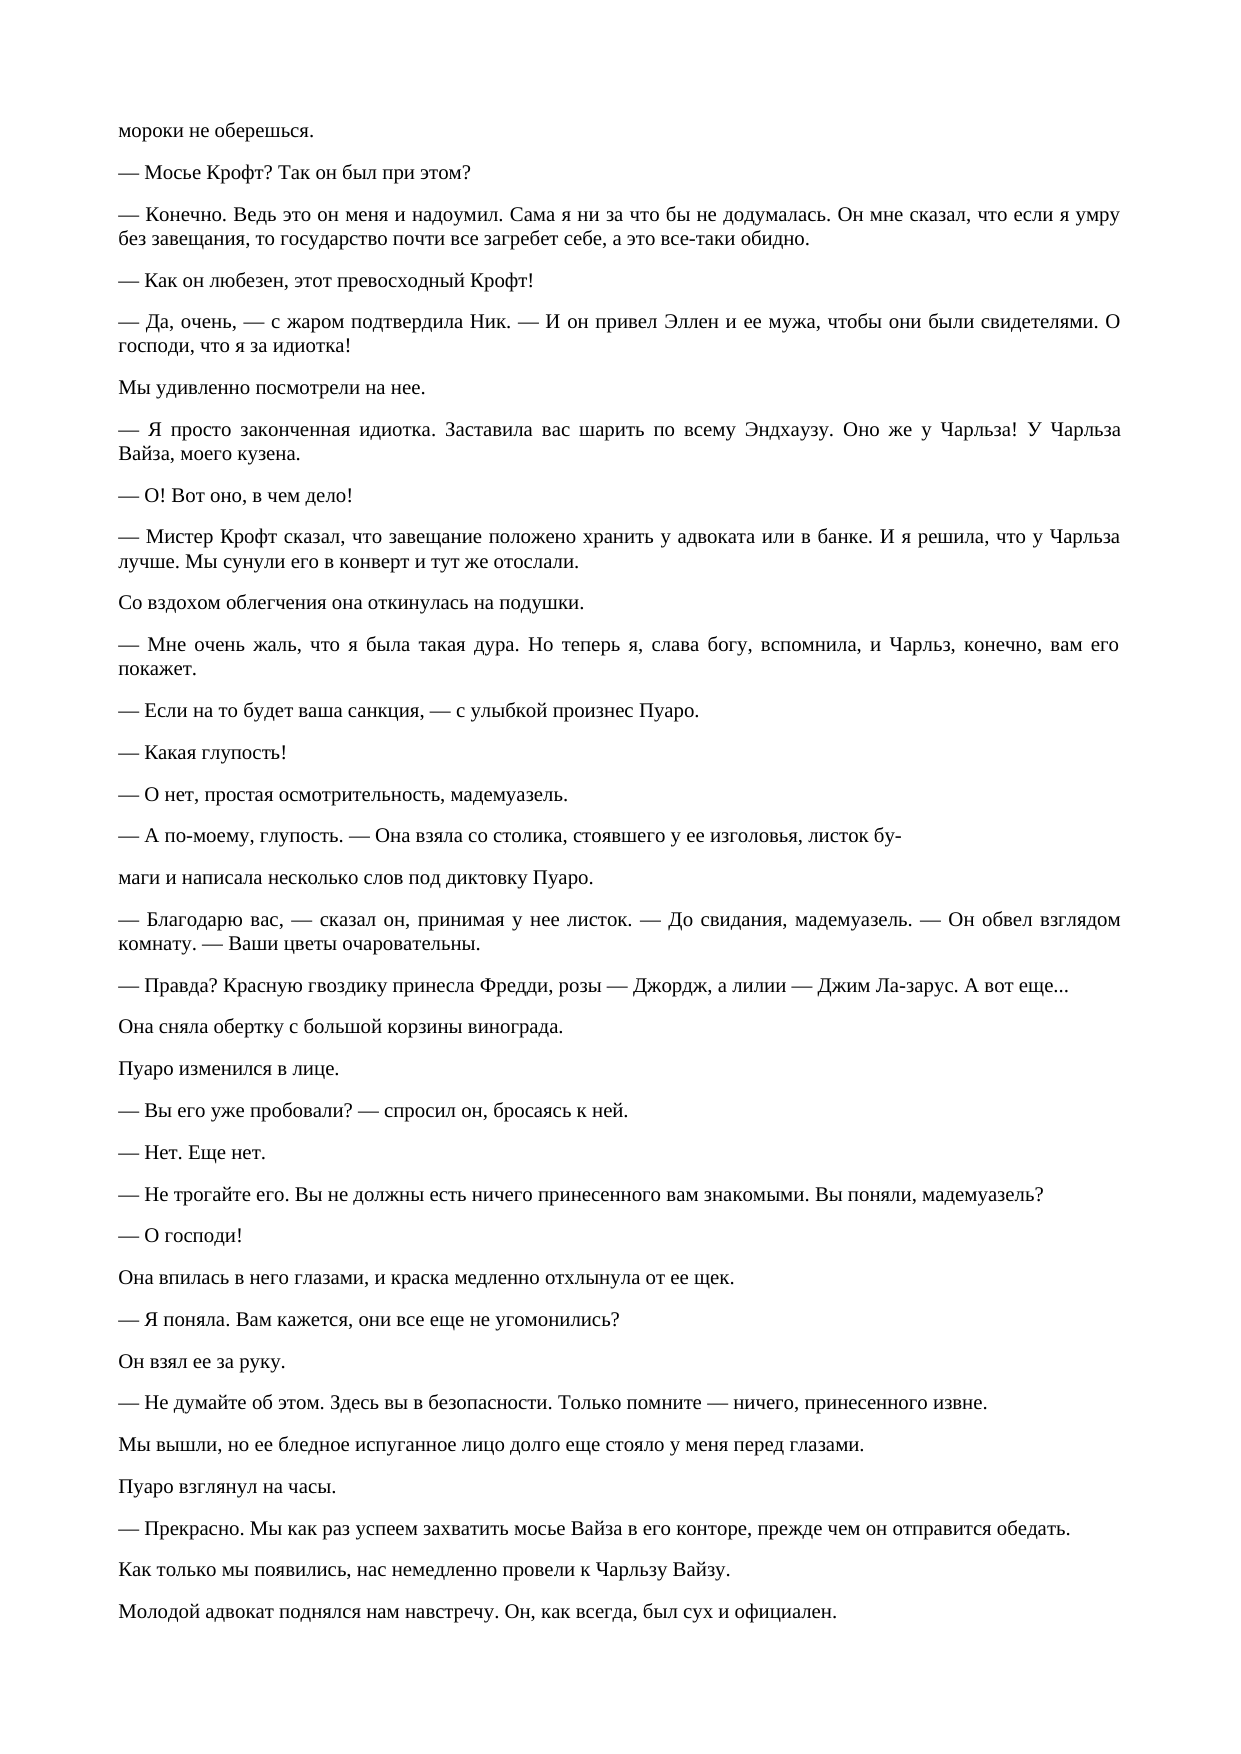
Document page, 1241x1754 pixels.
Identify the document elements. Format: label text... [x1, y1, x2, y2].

text — Как он любезен, этот превосходный Крофт! [118, 267, 1122, 292]
text Как только мы появились, нас немедленно провели к Чарльзу Вайзу. [118, 1557, 1122, 1581]
text маги и написала несколько слов под диктовку Пуаро. [118, 865, 1122, 889]
text Пуаро изменился в лице. [118, 1056, 1122, 1080]
text — Прекрасно. Мы как раз успеем захватить мосье Вайза в его конторе, прежде чем он отправится обедать. [118, 1516, 1122, 1540]
text — Если на то будет ваша санкция, — с улыбкой произнес Пуаро. [118, 698, 1122, 722]
text — Вы его уже пробовали? — спросил он, бросаясь к ней. [118, 1098, 1122, 1122]
text — Я просто законченная идиотка. Заставила вас шарить по всему Эндхаузу. Оно же у Чарльза! У Чарльза Вайза, моего кузена. [118, 417, 1122, 465]
text — Я поняла. Вам кажется, они все еще не угомонились? [118, 1307, 1122, 1331]
text — Мне очень жаль, что я была такая дура. Но теперь я, слава богу, вспомнила, и Чарльз, конечно, вам его покажет. [118, 632, 1122, 680]
text Со вздохом облегчения она откинулась на подушки. [118, 590, 1122, 614]
text — Мистер Крофт сказал, что завещание положено хранить у адвоката или в банке. И я решила, что у Чарльза лучше. Мы сунули его в конверт и тут же отослали. [118, 524, 1122, 573]
text — Не думайте об этом. Здесь вы в безопасности. Только помните — ничего, принесенного извне. [118, 1390, 1122, 1414]
text — Правда? Красную гвоздику принесла Фредди, розы — Джордж, а лилии — Джим Ла-зарус. А вот еще... [118, 973, 1122, 997]
text — Конечно. Ведь это он меня и надоумил. Сама я ни за что бы не додумалась. Он мне сказал, что если я умру без завещания, то государство почти все загребет себе, а это все-таки обидно. [118, 202, 1122, 250]
text — О господи! [118, 1223, 1122, 1247]
text — О! Вот оно, в чем дело! [118, 483, 1122, 507]
text — Благодарю вас, — сказал он, принимая у нее листок. — До свидания, мадемуазель. — Он обвел взглядом комнату. — Ваши цветы очаровательны. [118, 907, 1122, 955]
text мороки не оберешься. [118, 118, 1122, 142]
text Он взял ее за руку. [118, 1348, 1122, 1373]
text Мы вышли, но ее бледное испуганное лицо долго еще стояло у меня перед глазами. [118, 1432, 1122, 1456]
text — Не трогайте его. Вы не должны есть ничего принесенного вам знакомыми. Вы поняли, мадемуазель? [118, 1181, 1122, 1206]
text Мы удивленно посмотрели на нее. [118, 375, 1122, 399]
text — Мосье Крофт? Так он был при этом? [118, 160, 1122, 184]
text Пуаро взглянул на часы. [118, 1474, 1122, 1498]
text — Нет. Еще нет. [118, 1140, 1122, 1164]
text — А по-моему, глупость. — Она взяла со столика, стоявшего у ее изголовья, листок бу- [118, 823, 1122, 847]
text — Да, очень, — с жаром подтвердила Ник. — И он привел Эллен и ее мужа, чтобы они были свидетелями. О господи, что я за идиотка! [118, 309, 1122, 357]
text — Какая глупость! [118, 740, 1122, 764]
text Она впилась в него глазами, и краска медленно отхлынула от ее щек. [118, 1265, 1122, 1289]
text Молодой адвокат поднялся нам навстречу. Он, как всегда, был сух и официален. [118, 1599, 1122, 1623]
text — О нет, простая осмотрительность, мадемуазель. [118, 781, 1122, 806]
text Она сняла обертку с большой корзины винограда. [118, 1014, 1122, 1038]
